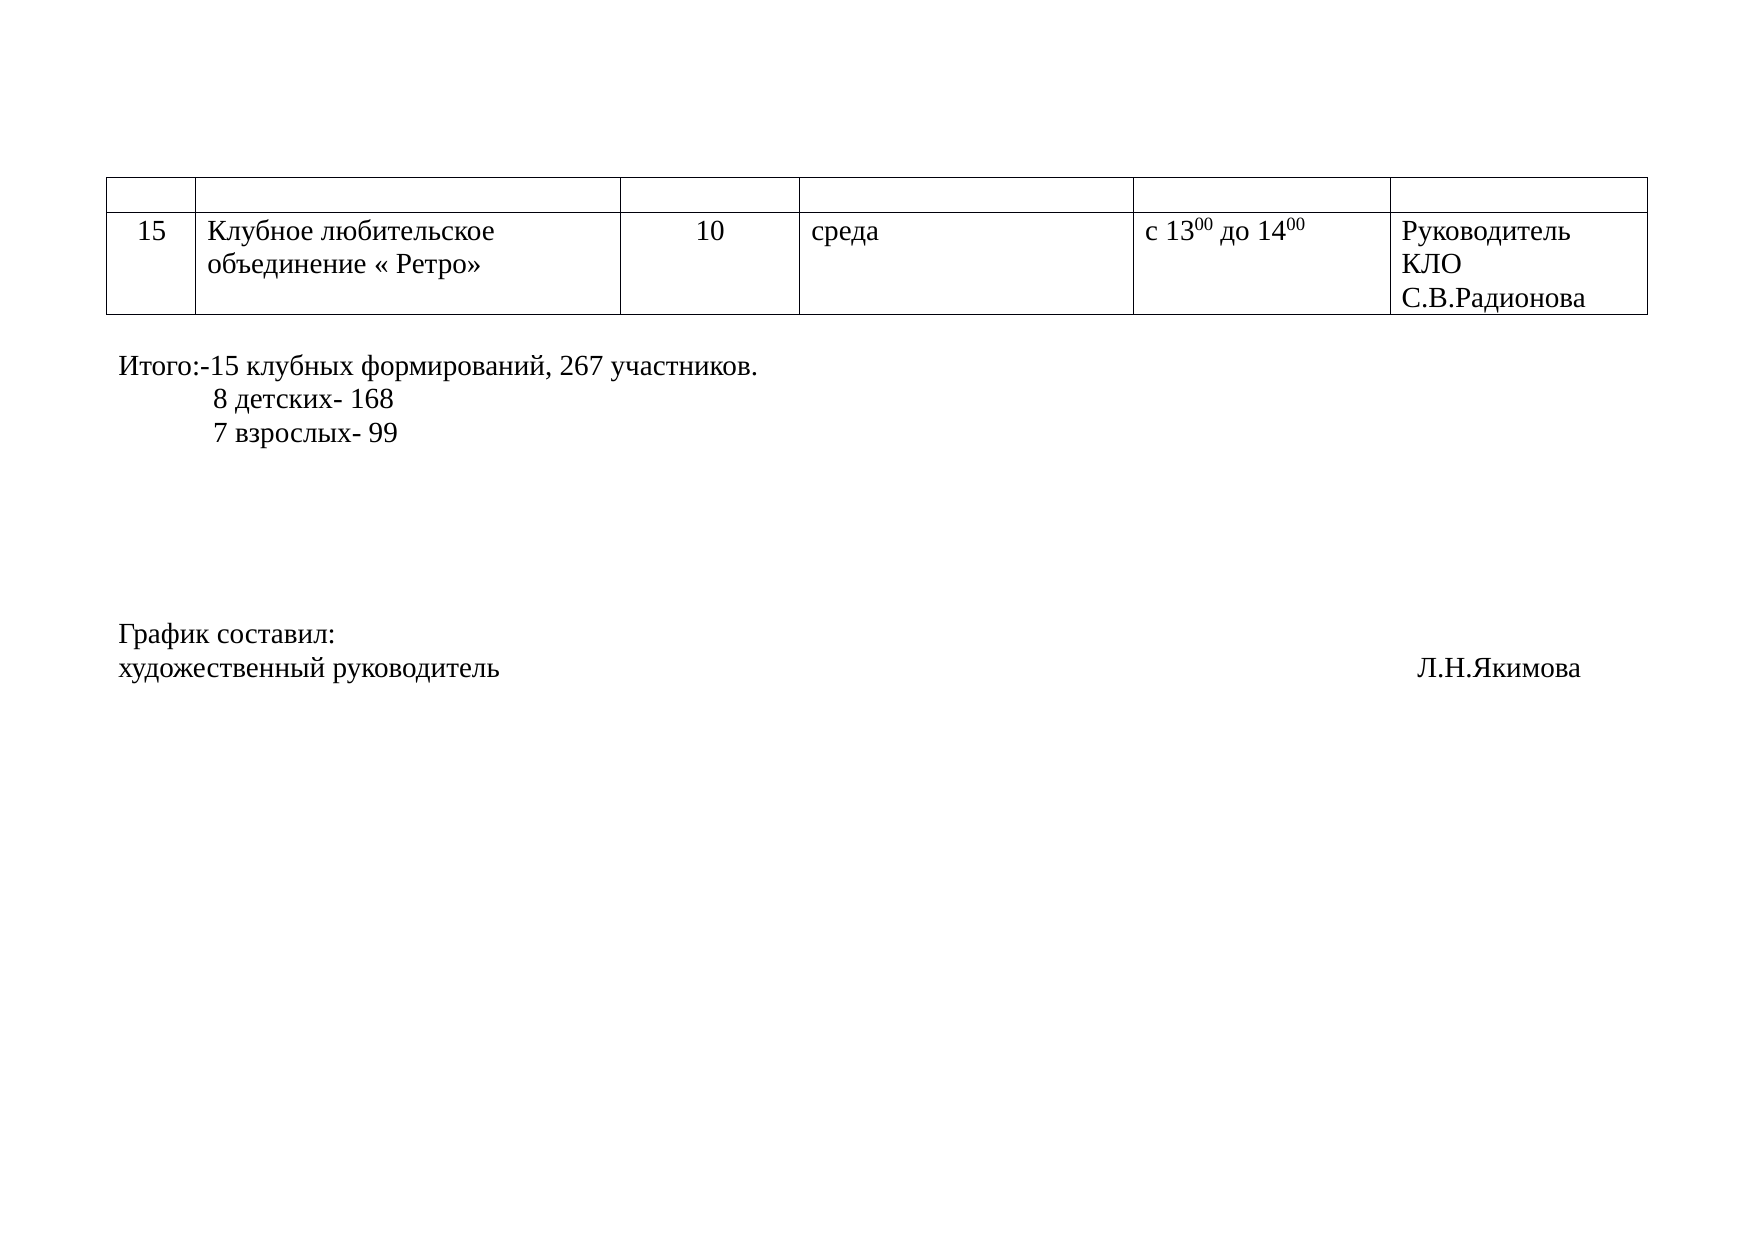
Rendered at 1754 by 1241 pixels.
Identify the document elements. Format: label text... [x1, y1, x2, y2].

table_cell [800, 178, 1133, 212]
text График составил: [118, 616, 1636, 650]
text 8 детских- 168 [118, 382, 1636, 415]
table_cell [621, 178, 799, 212]
table_cell 15 [107, 213, 195, 313]
table_cell с 1300 до 1400 [1134, 213, 1390, 313]
table_cell [107, 178, 195, 212]
table_cell [196, 178, 620, 212]
table_cell [1134, 178, 1390, 212]
text художественный руководитель Л.Н.Якимова [118, 650, 1636, 683]
text 7 взрослых- 99 [118, 415, 1636, 449]
table_cell Руководитель КЛО С.В.Радионова [1391, 213, 1647, 313]
table_cell [1391, 178, 1647, 212]
table_cell среда [800, 213, 1133, 313]
table_cell Клубное любительское объединение « Ретро» [196, 213, 620, 313]
table_cell 10 [621, 213, 799, 313]
text Итого:-15 клубных формирований, 267 участников. [118, 348, 1636, 382]
